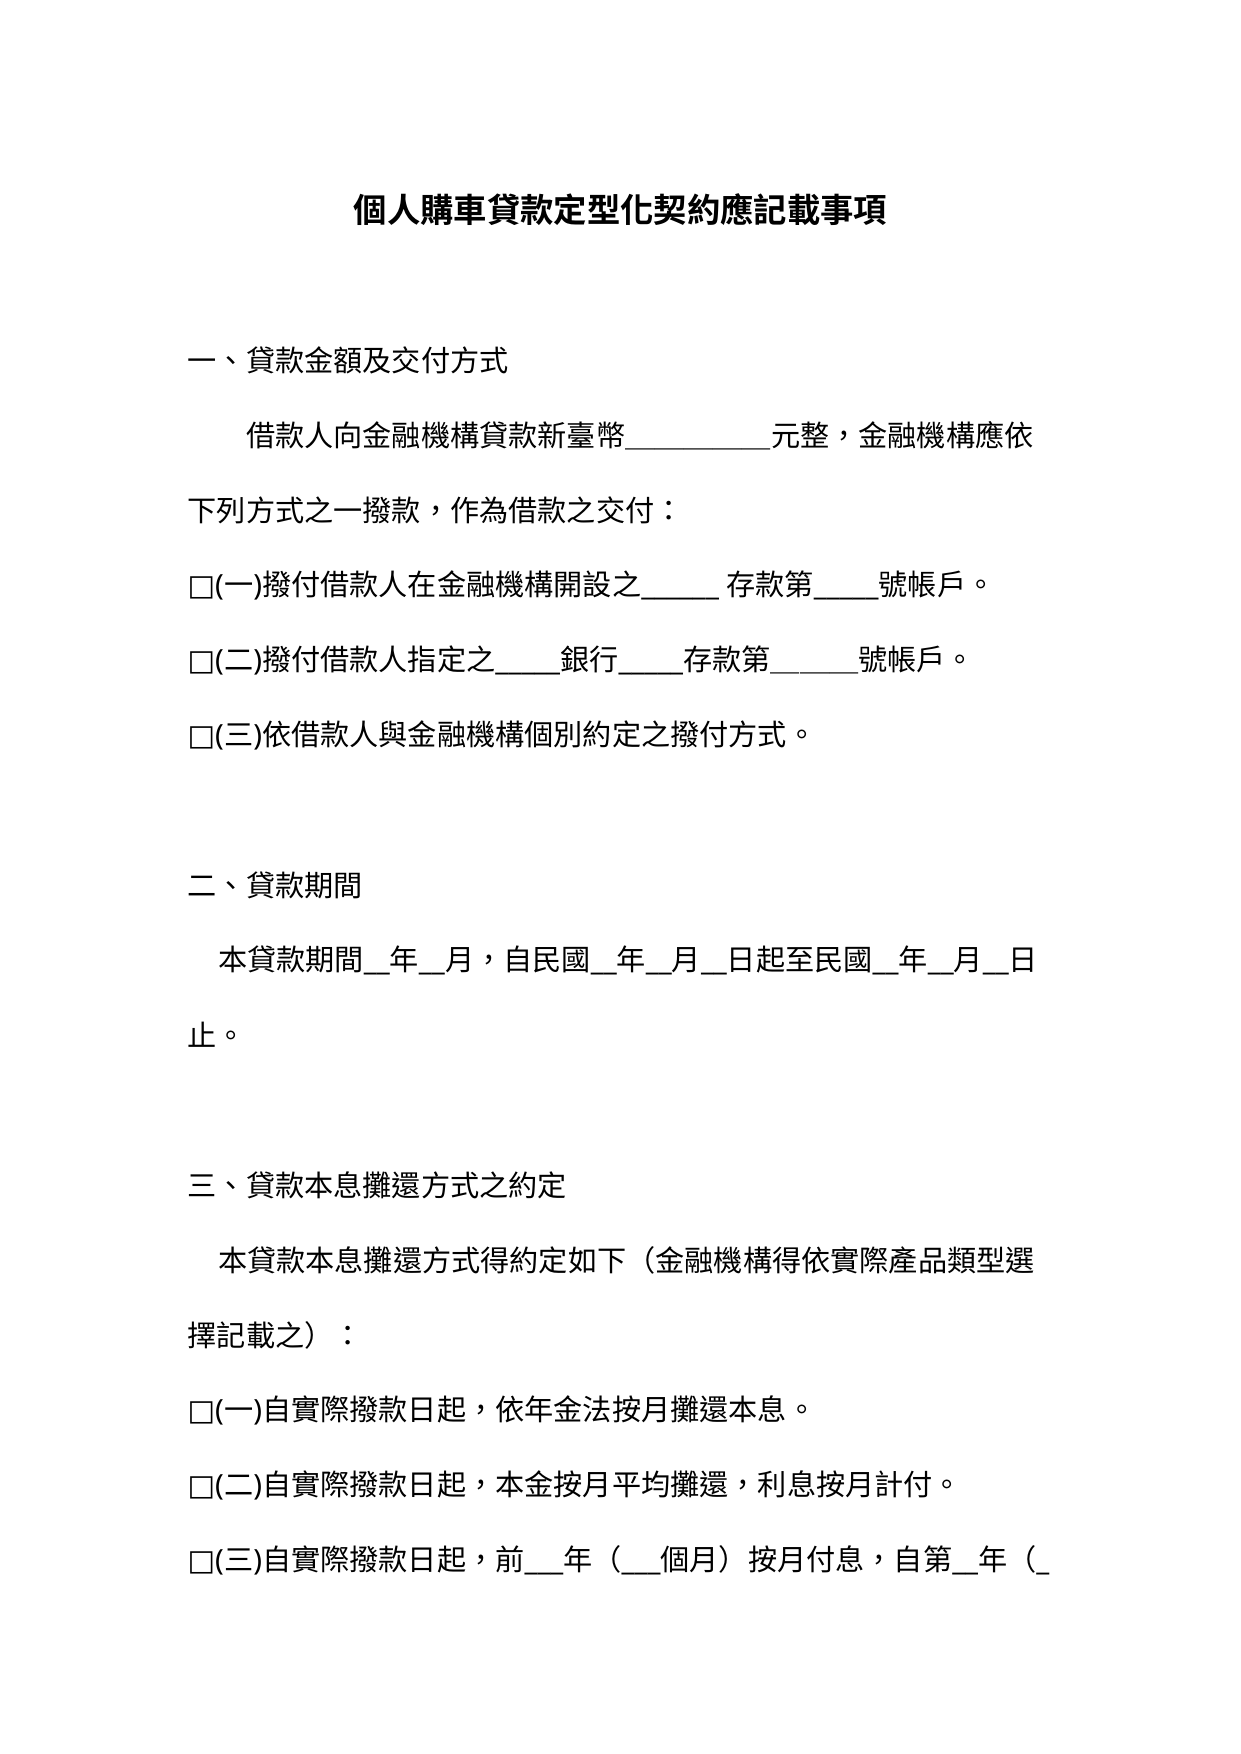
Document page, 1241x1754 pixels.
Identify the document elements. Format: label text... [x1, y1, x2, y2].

text □(一)自實際撥款日起，依年金法按月攤還本息。 [187, 1364, 1053, 1439]
text □(三)自實際撥款日起，前___年（___個月）按月付息，自第__年（_ [187, 1514, 1053, 1589]
text 個人購車貸款定型化契約應記載事項 [187, 164, 1053, 239]
text 三、貸款本息攤還方式之約定 [187, 1139, 1053, 1214]
text 借款人向金融機構貸款新臺幣＿＿＿＿＿元整，金融機構應依下列方式之一撥款，作為借款之交付： [187, 389, 1053, 539]
text □(一)撥付借款人在金融機構開設之______ 存款第_____號帳戶。 [187, 539, 1053, 614]
text □(二)自實際撥款日起，本金按月平均攤還，利息按月計付。 [187, 1439, 1053, 1514]
text □(三)依借款人與金融機構個別約定之撥付方式。 [187, 689, 1053, 764]
text □(二)撥付借款人指定之_____銀行_____存款第＿＿＿號帳戶。 [187, 614, 1053, 689]
text 本貸款期間__年__月，自民國__年__月__日起至民國__年__月__日止。 [187, 914, 1053, 1064]
text 本貸款本息攤還方式得約定如下（金融機構得依實際產品類型選擇記載之）： [187, 1214, 1053, 1364]
text 二、貸款期間 [187, 839, 1053, 914]
text 一、貸款金額及交付方式 [187, 314, 1053, 389]
